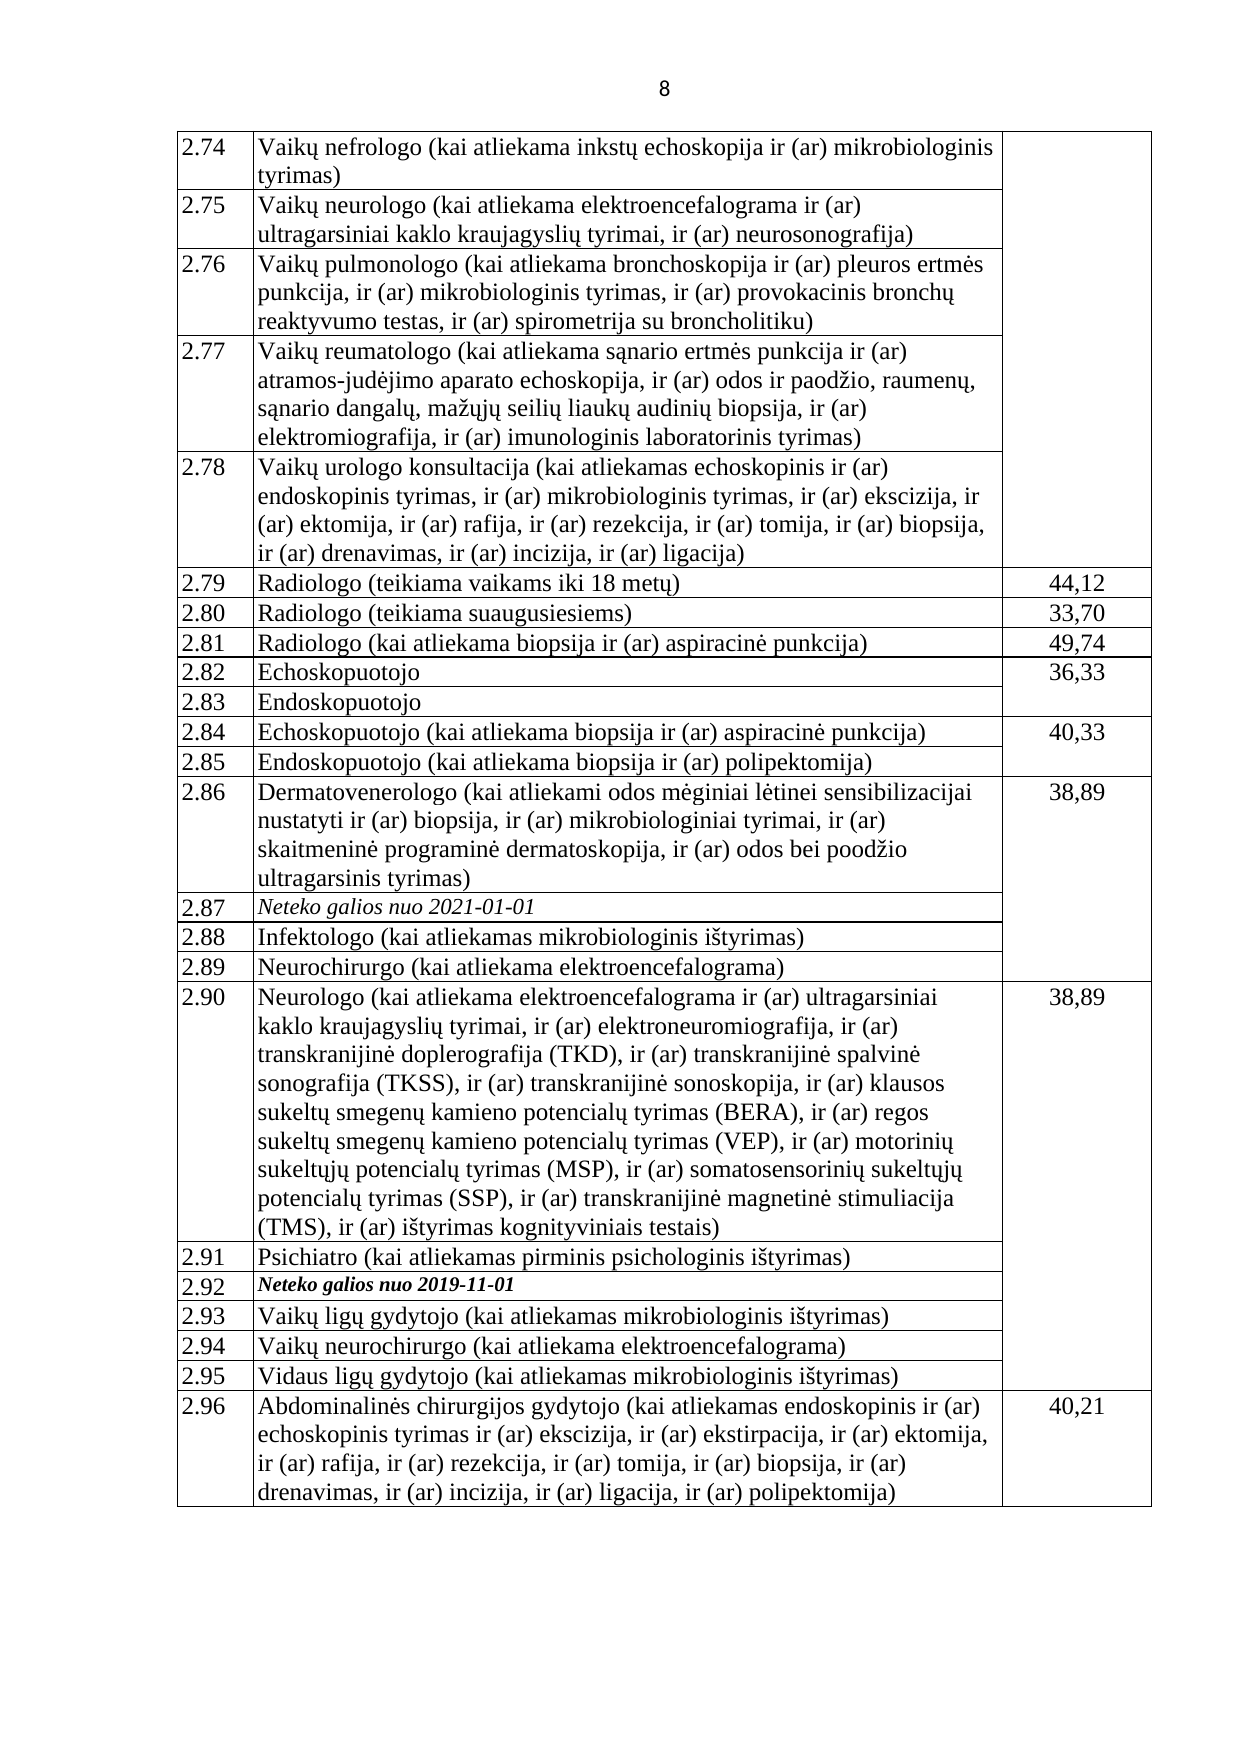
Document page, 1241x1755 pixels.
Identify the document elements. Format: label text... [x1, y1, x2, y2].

table_cell 2.88 [178, 923, 253, 951]
table_cell Infektologo (kai atliekamas mikrobiologinis ištyrimas) [254, 923, 1002, 951]
table_cell Vaikų neurologo (kai atliekama elektroencefalograma ir (ar) ultragarsiniai kaklo kraujagyslių tyrimai, ir (ar) neurosonografija) [254, 190, 1002, 248]
table_cell 2.82 [178, 658, 253, 686]
table_cell 2.75 [178, 190, 253, 248]
table_cell 2.94 [178, 1331, 253, 1360]
table_cell 2.79 [178, 568, 253, 597]
table_cell 2.80 [178, 598, 253, 627]
table_cell 38,89 [1003, 777, 1151, 981]
table_cell Vidaus ligų gydytojo (kai atliekamas mikrobiologinis ištyrimas) [254, 1361, 1002, 1390]
table_cell 2.96 [178, 1391, 253, 1506]
table_cell 40,33 [1003, 717, 1151, 776]
table_cell 2.85 [178, 747, 253, 776]
table_cell 2.86 [178, 777, 253, 892]
table_cell Abdominalinės chirurgijos gydytojo (kai atliekamas endoskopinis ir (ar) echoskopinis tyrimas ir (ar) ekscizija, ir (ar) ekstirpacija, ir (ar) ektomija, ir (ar) rafija, ir (ar) rezekcija, ir (ar) tomija, ir (ar) biopsija, ir (ar) drenavimas, ir (ar) incizija, ir (ar) ligacija, ir (ar) polipektomija) [254, 1391, 1002, 1506]
table_cell 2.77 [178, 336, 253, 451]
table_cell Endoskopuotojo (kai atliekama biopsija ir (ar) polipektomija) [254, 747, 1002, 776]
table_cell Vaikų reumatologo (kai atliekama sąnario ertmės punkcija ir (ar) atramos-judėjimo aparato echoskopija, ir (ar) odos ir paodžio, raumenų, sąnario dangalų, mažųjų seilių liaukų audinių biopsija, ir (ar) elektromiografija, ir (ar) imunologinis laboratorinis tyrimas) [254, 336, 1002, 451]
table_cell 2.81 [178, 628, 253, 656]
table_cell Echoskopuotojo (kai atliekama biopsija ir (ar) aspiracinė punkcija) [254, 717, 1002, 746]
table_cell 2.92 [178, 1272, 253, 1300]
table_cell 2.84 [178, 717, 253, 746]
table_cell 2.90 [178, 982, 253, 1241]
table_cell 44,12 [1003, 568, 1151, 597]
table_cell Neteko galios nuo 2021-01-01 [254, 893, 1002, 921]
table_cell Endoskopuotojo [254, 687, 1002, 716]
table_cell 2.87 [178, 893, 253, 921]
table_cell Vaikų pulmonologo (kai atliekama bronchoskopija ir (ar) pleuros ertmės punkcija, ir (ar) mikrobiologinis tyrimas, ir (ar) provokacinis bronchų reaktyvumo testas, ir (ar) spirometrija su broncholitiku) [254, 249, 1002, 335]
table_cell 2.78 [178, 452, 253, 567]
table_cell 33,70 [1003, 598, 1151, 627]
table_cell 2.91 [178, 1242, 253, 1271]
table_cell Radiologo (kai atliekama biopsija ir (ar) aspiracinė punkcija) [254, 628, 1002, 656]
table_cell 40,21 [1003, 1391, 1151, 1506]
table_cell Vaikų nefrologo (kai atliekama inkstų echoskopija ir (ar) mikrobiologinis tyrimas) [254, 132, 1002, 189]
table_cell Radiologo (teikiama suaugusiesiems) [254, 598, 1002, 627]
table_cell [1003, 132, 1151, 567]
table_cell Dermatovenerologo (kai atliekami odos mėginiai lėtinei sensibilizacijai nustatyti ir (ar) biopsija, ir (ar) mikrobiologiniai tyrimai, ir (ar) skaitmeninė programinė dermatoskopija, ir (ar) odos bei poodžio ultragarsinis tyrimas) [254, 777, 1002, 892]
table_cell 2.89 [178, 952, 253, 981]
table_cell Psichiatro (kai atliekamas pirminis psichologinis ištyrimas) [254, 1242, 1002, 1271]
table_cell Echoskopuotojo [254, 658, 1002, 686]
table_cell 2.95 [178, 1361, 253, 1390]
table_cell Neurologo (kai atliekama elektroencefalograma ir (ar) ultragarsiniai kaklo kraujagyslių tyrimai, ir (ar) elektroneuromiografija, ir (ar) transkranijinė doplerografija (TKD), ir (ar) transkranijinė spalvinė sonografija (TKSS), ir (ar) transkranijinė sonoskopija, ir (ar) klausos sukeltų smegenų kamieno potencialų tyrimas (BERA), ir (ar) regos sukeltų smegenų kamieno potencialų tyrimas (VEP), ir (ar) motorinių sukeltųjų potencialų tyrimas (MSP), ir (ar) somatosensorinių sukeltųjų potencialų tyrimas (SSP), ir (ar) transkranijinė magnetinė stimuliacija (TMS), ir (ar) ištyrimas kognityviniais testais) [254, 982, 1002, 1241]
table_cell 2.93 [178, 1301, 253, 1330]
table_cell Radiologo (teikiama vaikams iki 18 metų) [254, 568, 1002, 597]
table_cell Neurochirurgo (kai atliekama elektroencefalograma) [254, 952, 1002, 981]
table_cell 49,74 [1003, 628, 1151, 656]
table_cell Vaikų urologo konsultacija (kai atliekamas echoskopinis ir (ar) endoskopinis tyrimas, ir (ar) mikrobiologinis tyrimas, ir (ar) ekscizija, ir (ar) ektomija, ir (ar) rafija, ir (ar) rezekcija, ir (ar) tomija, ir (ar) biopsija, ir (ar) drenavimas, ir (ar) incizija, ir (ar) ligacija) [254, 452, 1002, 567]
table_cell 38,89 [1003, 982, 1151, 1390]
table_cell Neteko galios nuo 2019-11-01 [254, 1272, 1002, 1300]
table_cell 36,33 [1003, 658, 1151, 716]
table_cell 2.83 [178, 687, 253, 716]
table_cell Vaikų neurochirurgo (kai atliekama elektroencefalograma) [254, 1331, 1002, 1360]
table_cell 2.76 [178, 249, 253, 335]
table_cell 2.74 [178, 132, 253, 189]
table_cell Vaikų ligų gydytojo (kai atliekamas mikrobiologinis ištyrimas) [254, 1301, 1002, 1330]
